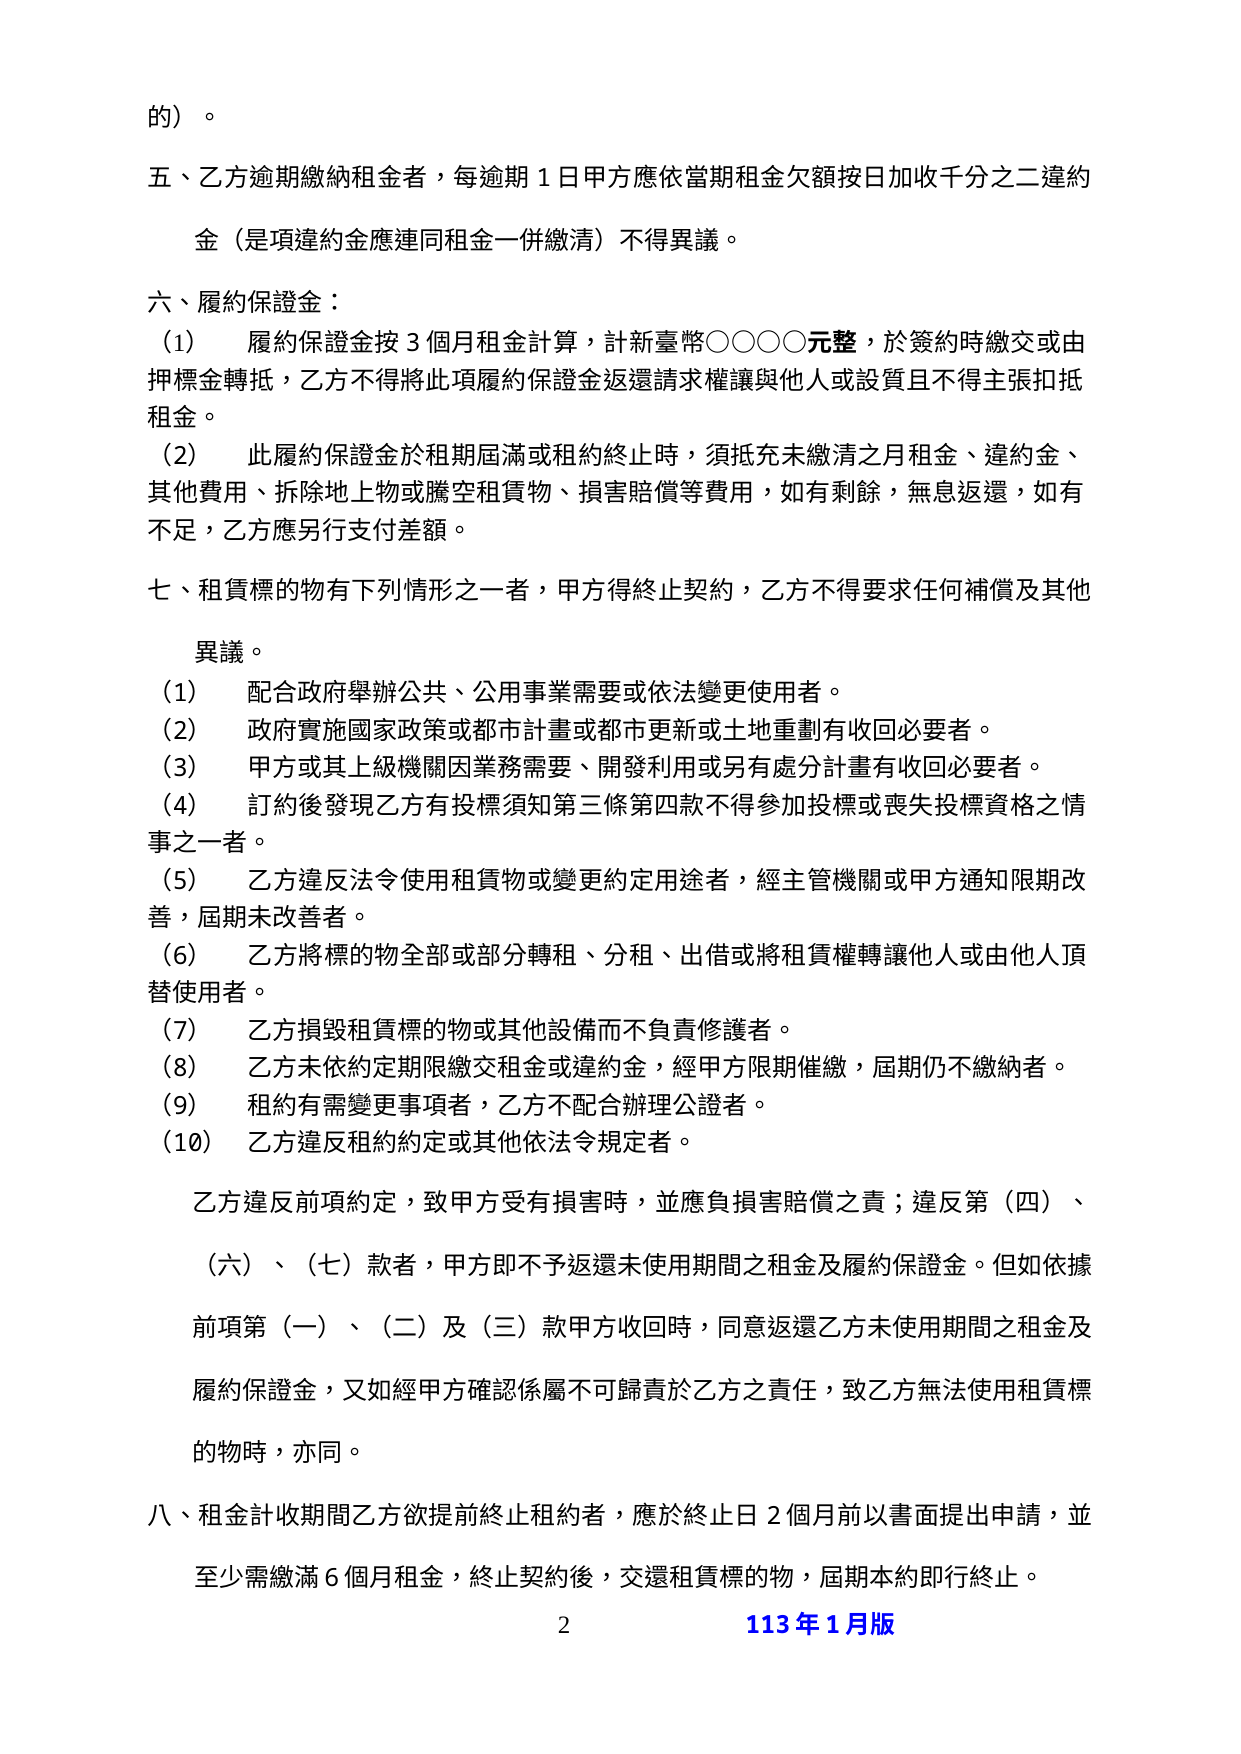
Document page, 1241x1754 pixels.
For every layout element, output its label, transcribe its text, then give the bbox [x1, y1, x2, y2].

list 乙方違反租約約定或其他依法令規定者。 [148, 1122, 1087, 1159]
list 乙方違反法令使用租賃物或變更約定用途者，經主管機關或甲方通知限期改善，屆期未改善者。 [148, 859, 1087, 934]
text 五、乙方逾期繳納租金者，每逾期1日甲方應依當期租金欠額按日加收千分之二違約金（是項違約金應連同租金一併繳清）不得異議。 [148, 134, 1092, 259]
list 乙方未依約定期限繳交租金或違約金，經甲方限期催繳，屆期仍不繳納者。 [148, 1047, 1087, 1084]
list 訂約後發現乙方有投標須知第三條第四款不得參加投標或喪失投標資格之情事之一者。 [148, 784, 1087, 859]
list 乙方應以匯款方式或以乙方/金融機構為發票人之即期支票向甲方繳納租金（匯款帳號：臺灣銀行板橋分行027031068426，戶名：「國營臺灣鐵路股份有限公司資產開發處臺北營業分處板橋服務站」，用途欄應註明公司行號、統一編號、標的）。 [148, 97, 1087, 134]
text 六、履約保證金： [148, 259, 1092, 322]
list 此履約保證金於租期屆滿或租約終止時，須抵充未繳清之月租金、違約金、其他費用、拆除地上物或騰空租賃物、損害賠償等費用，如有剩餘，無息返還，如有不足，乙方應另行支付差額。 [148, 434, 1087, 547]
list 政府實施國家政策或都市計畫或都市更新或土地重劃有收回必要者。 [148, 709, 1087, 747]
text 乙方違反前項約定，致甲方受有損害時，並應負損害賠償之責；違反第（四）、（六）、（七）款者，甲方即不予返還未使用期間之租金及履約保證金。但如依據前項第（一）、（二）及（三）款甲方收回時，同意返還乙方未使用期間之租金及履約保證金，又如經甲方確認係屬不可歸責於乙方之責任，致乙方無法使用租賃標的物時，亦同。 [192, 1159, 1092, 1472]
list 履約保證金按3個月租金計算，計新臺幣○○○○元整，於簽約時繳交或由押標金轉抵，乙方不得將此項履約保證金返還請求權讓與他人或設質且不得主張扣抵租金。 [148, 322, 1087, 434]
list 甲方或其上級機關因業務需要、開發利用或另有處分計畫有收回必要者。 [148, 747, 1087, 784]
list 租約有需變更事項者，乙方不配合辦理公證者。 [148, 1084, 1087, 1122]
text 八、租金計收期間乙方欲提前終止租約者，應於終止日2個月前以書面提出申請，並至少需繳滿6個月租金，終止契約後，交還租賃標的物，屆期本約即行終止。 [148, 1472, 1092, 1597]
list 配合政府舉辦公共、公用事業需要或依法變更使用者。 [148, 672, 1087, 709]
text 七、租賃標的物有下列情形之一者，甲方得終止契約，乙方不得要求任何補償及其他異議。 [148, 547, 1092, 672]
list 乙方損毀租賃標的物或其他設備而不負責修護者。 [148, 1009, 1087, 1047]
list 乙方將標的物全部或部分轉租、分租、出借或將租賃權轉讓他人或由他人頂替使用者。 [148, 934, 1087, 1009]
